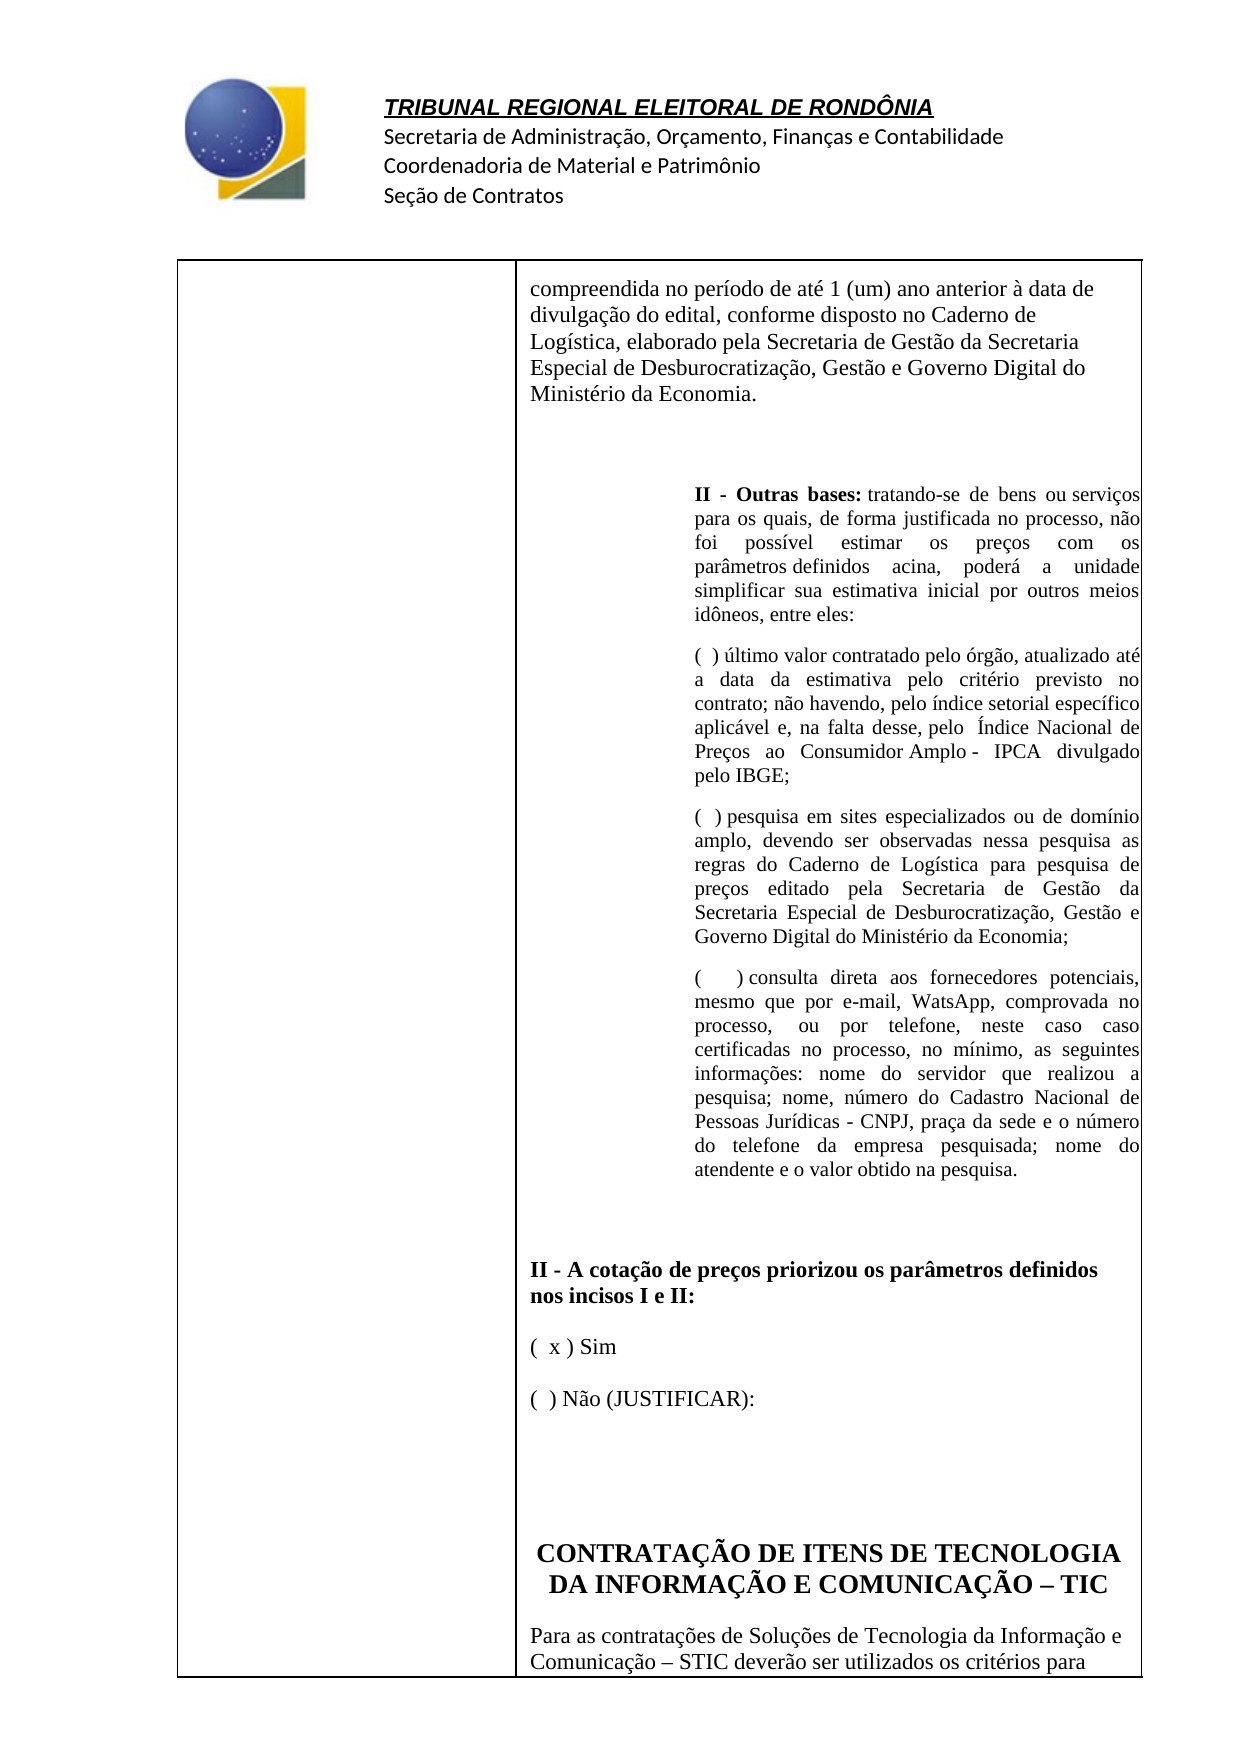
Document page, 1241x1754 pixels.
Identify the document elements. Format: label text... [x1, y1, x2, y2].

table_cell [178, 261, 515, 1676]
table_cell compreendida no período de até 1 (um) ano anterior à data de divulgação do edital, conforme disposto no Caderno de Logística, elaborado pela Secretaria de Gestão da Secretaria Especial de Desburocratização, Gestão e Governo Digital do Ministério da Economia. II - Outras bases: tratando-se de bens ou serviços para os quais, de forma justificada no processo, não foi possível estimar os preços com os parâmetros definidos acina, poderá a unidade simplificar sua estimativa inicial por outros meios idôneos, entre eles: ( ) último valor contratado pelo órgão, atualizado até a data da estimativa pelo critério previsto no contrato; não havendo, pelo índice setorial específico aplicável e, na falta desse, pelo Índice Nacional de Preços ao Consumidor Amplo - IPCA divulgado pelo IBGE; ( ) pesquisa em sites especializados ou de domínio amplo, devendo ser observadas nessa pesquisa as regras do Caderno de Logística para pesquisa de preços editado pela Secretaria de Gestão da Secretaria Especial de Desburocratização, Gestão e Governo Digital do Ministério da Economia; ( ) consulta direta aos fornecedores potenciais, mesmo que por e-mail, WatsApp, comprovada no processo, ou por telefone, neste caso caso certificadas no processo, no mínimo, as seguintes informações: nome do servidor que realizou a pesquisa; nome, número do Cadastro Nacional de Pessoas Jurídicas - CNPJ, praça da sede e o número do telefone da empresa pesquisada; nome do atendente e o valor obtido na pesquisa. II - A cotação de preços priorizou os parâmetros definidos nos incisos I e II: ( x ) Sim ( ) Não (JUSTIFICAR): CONTRATAÇÃO DE ITENS DE TECNOLOGIA DA INFORMAÇÃO E COMUNICAÇÃO – TIC Para as contratações de Soluções de Tecnologia da Informação e Comunicação – STIC deverão ser utilizados os critérios para [517, 261, 1141, 1676]
